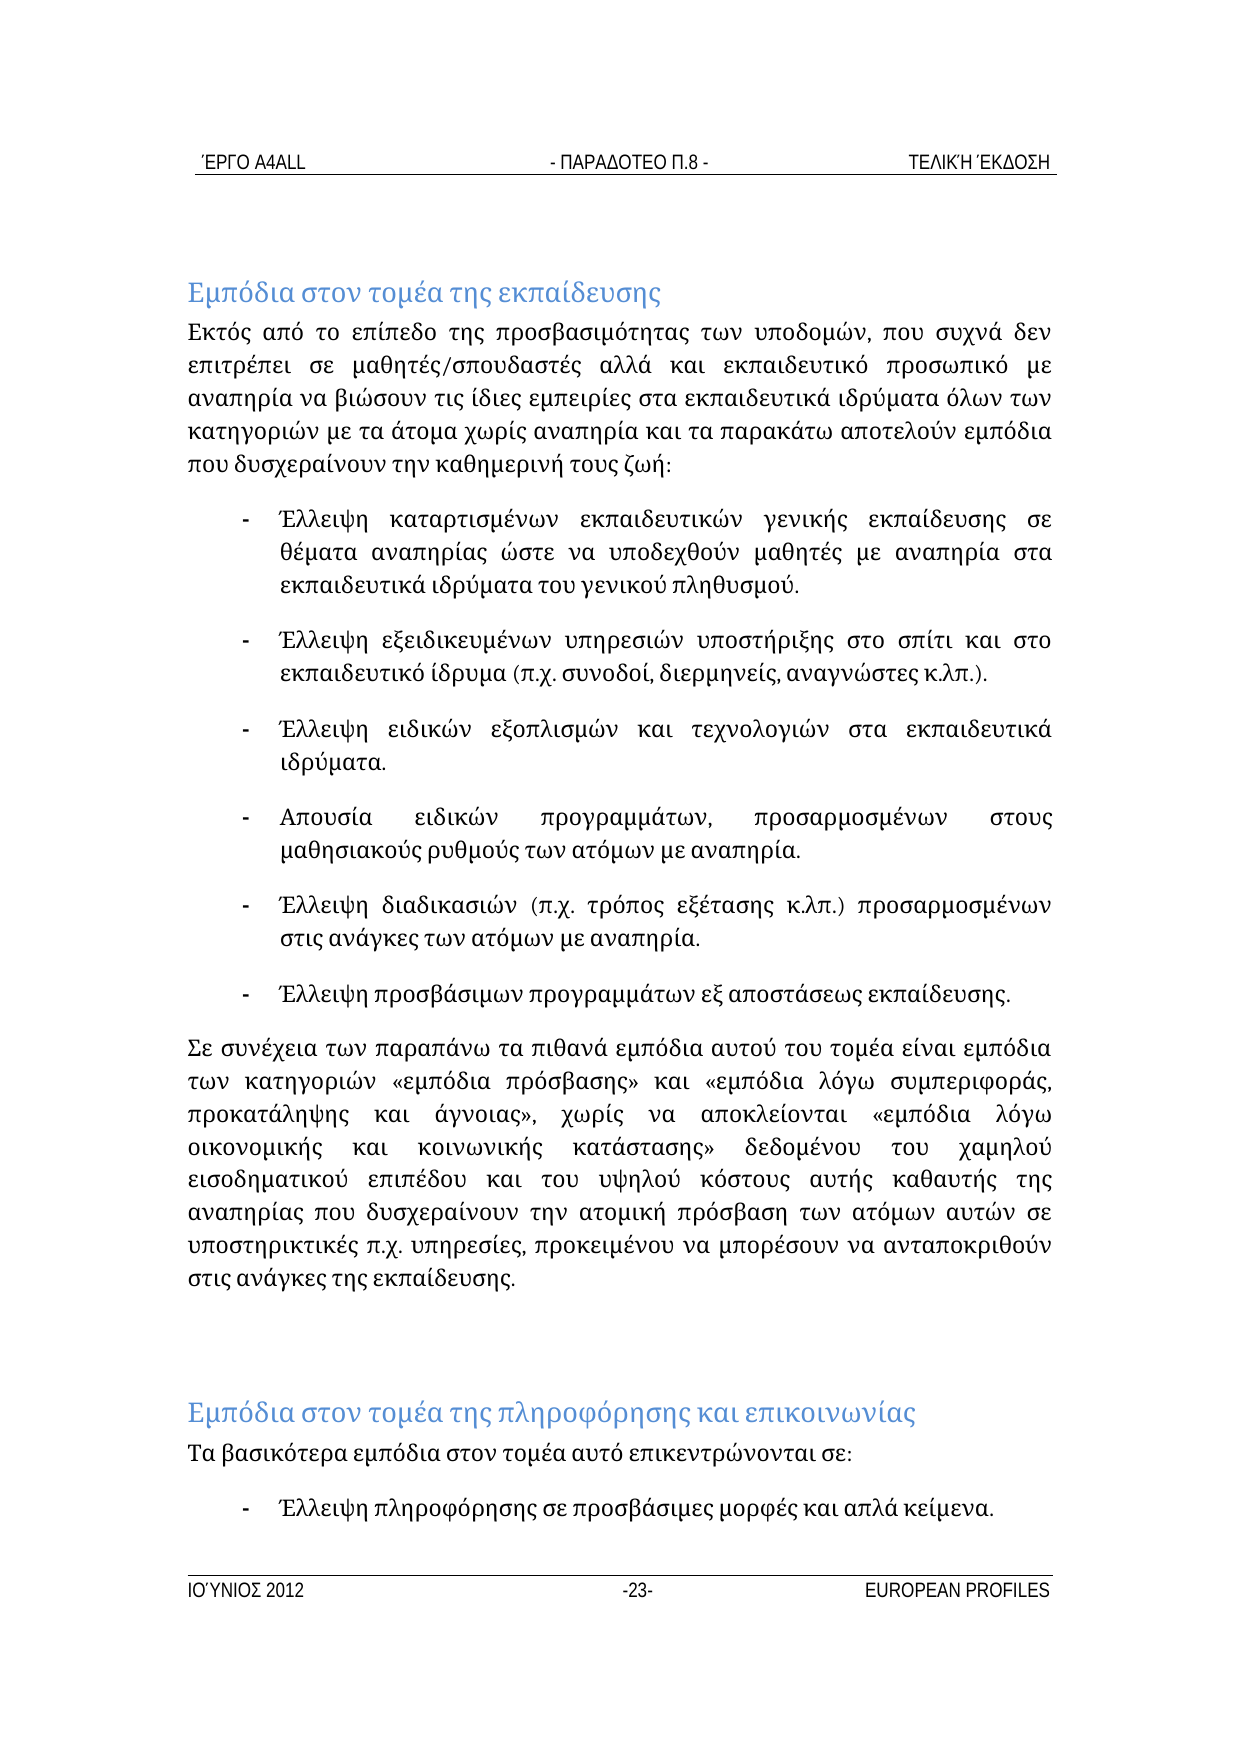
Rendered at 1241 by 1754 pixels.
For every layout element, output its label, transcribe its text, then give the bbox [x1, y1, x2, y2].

list Έλλειψη προσβάσιμων προγραμμάτων εξ αποστάσεως εκπαίδευσης. [242, 980, 1053, 1008]
text Τα βασικότερα εμπόδια στον τομέα αυτό επικεντρώνονται σε: [187, 1440, 1053, 1467]
text Εκτός από το επίπεδο της προσβασιμότητας των υποδομών, που συχνά δεν επιτρέπει σε μαθητές/σπουδαστές αλλά και εκπαιδευτικό προσωπικό με αναπηρία να βιώσουν τις ίδιες εμπειρίες στα εκπαιδευτικά ιδρύματα όλων των κατηγοριών με τα άτομα χωρίς αναπηρία και τα παρακάτω αποτελούν εμπόδια που δυσχεραίνουν την καθημερινή τους ζωή: [187, 320, 1053, 478]
list Απουσία ειδικών προγραμμάτων, προσαρμοσμένων στους μαθησιακούς ρυθμούς των ατόμων με αναπηρία. [242, 803, 1053, 864]
subtitle Εμπόδια στον τομέα της εκπαίδευσης [187, 278, 1053, 309]
subtitle Εμπόδια στον τομέα της πληροφόρησης και επικοινωνίας [187, 1398, 1053, 1429]
list Έλλειψη διαδικασιών (π.χ. τρόπος εξέτασης κ.λπ.) προσαρμοσμένων στις ανάγκες των ατόμων με αναπηρία. [242, 891, 1053, 952]
list Έλλειψη πληροφόρησης σε προσβάσιμες μορφές και απλά κείμενα. [242, 1494, 1053, 1522]
list Έλλειψη ειδικών εξοπλισμών και τεχνολογιών στα εκπαιδευτικά ιδρύματα. [242, 715, 1053, 776]
list Έλλειψη εξειδικευμένων υπηρεσιών υποστήριξης στο σπίτι και στο εκπαιδευτικό ίδρυμα (π.χ. συνοδοί, διερμηνείς, αναγνώστες κ.λπ.). [242, 626, 1053, 687]
text Σε συνέχεια των παραπάνω τα πιθανά εμπόδια αυτού του τομέα είναι εμπόδια των κατηγοριών «εμπόδια πρόσβασης» και «εμπόδια λόγω συμπεριφοράς, προκατάληψης και άγνοιας», χωρίς να αποκλείονται «εμπόδια λόγω οικονομικής και κοινωνικής κατάστασης» δεδομένου του χαμηλού εισοδηματικού επιπέδου και του υψηλού κόστους αυτής καθαυτής της αναπηρίας που δυσχεραίνουν την ατομική πρόσβαση των ατόμων αυτών σε υποστηρικτικές π.χ. υπηρεσίες, προκειμένου να μπορέσουν να ανταποκριθούν στις ανάγκες της εκπαίδευσης. [187, 1036, 1053, 1292]
list Έλλειψη καταρτισμένων εκπαιδευτικών γενικής εκπαίδευσης σε θέματα αναπηρίας ώστε να υποδεχθούν μαθητές με αναπηρία στα εκπαιδευτικά ιδρύματα του γενικού πληθυσμού. [242, 505, 1053, 599]
